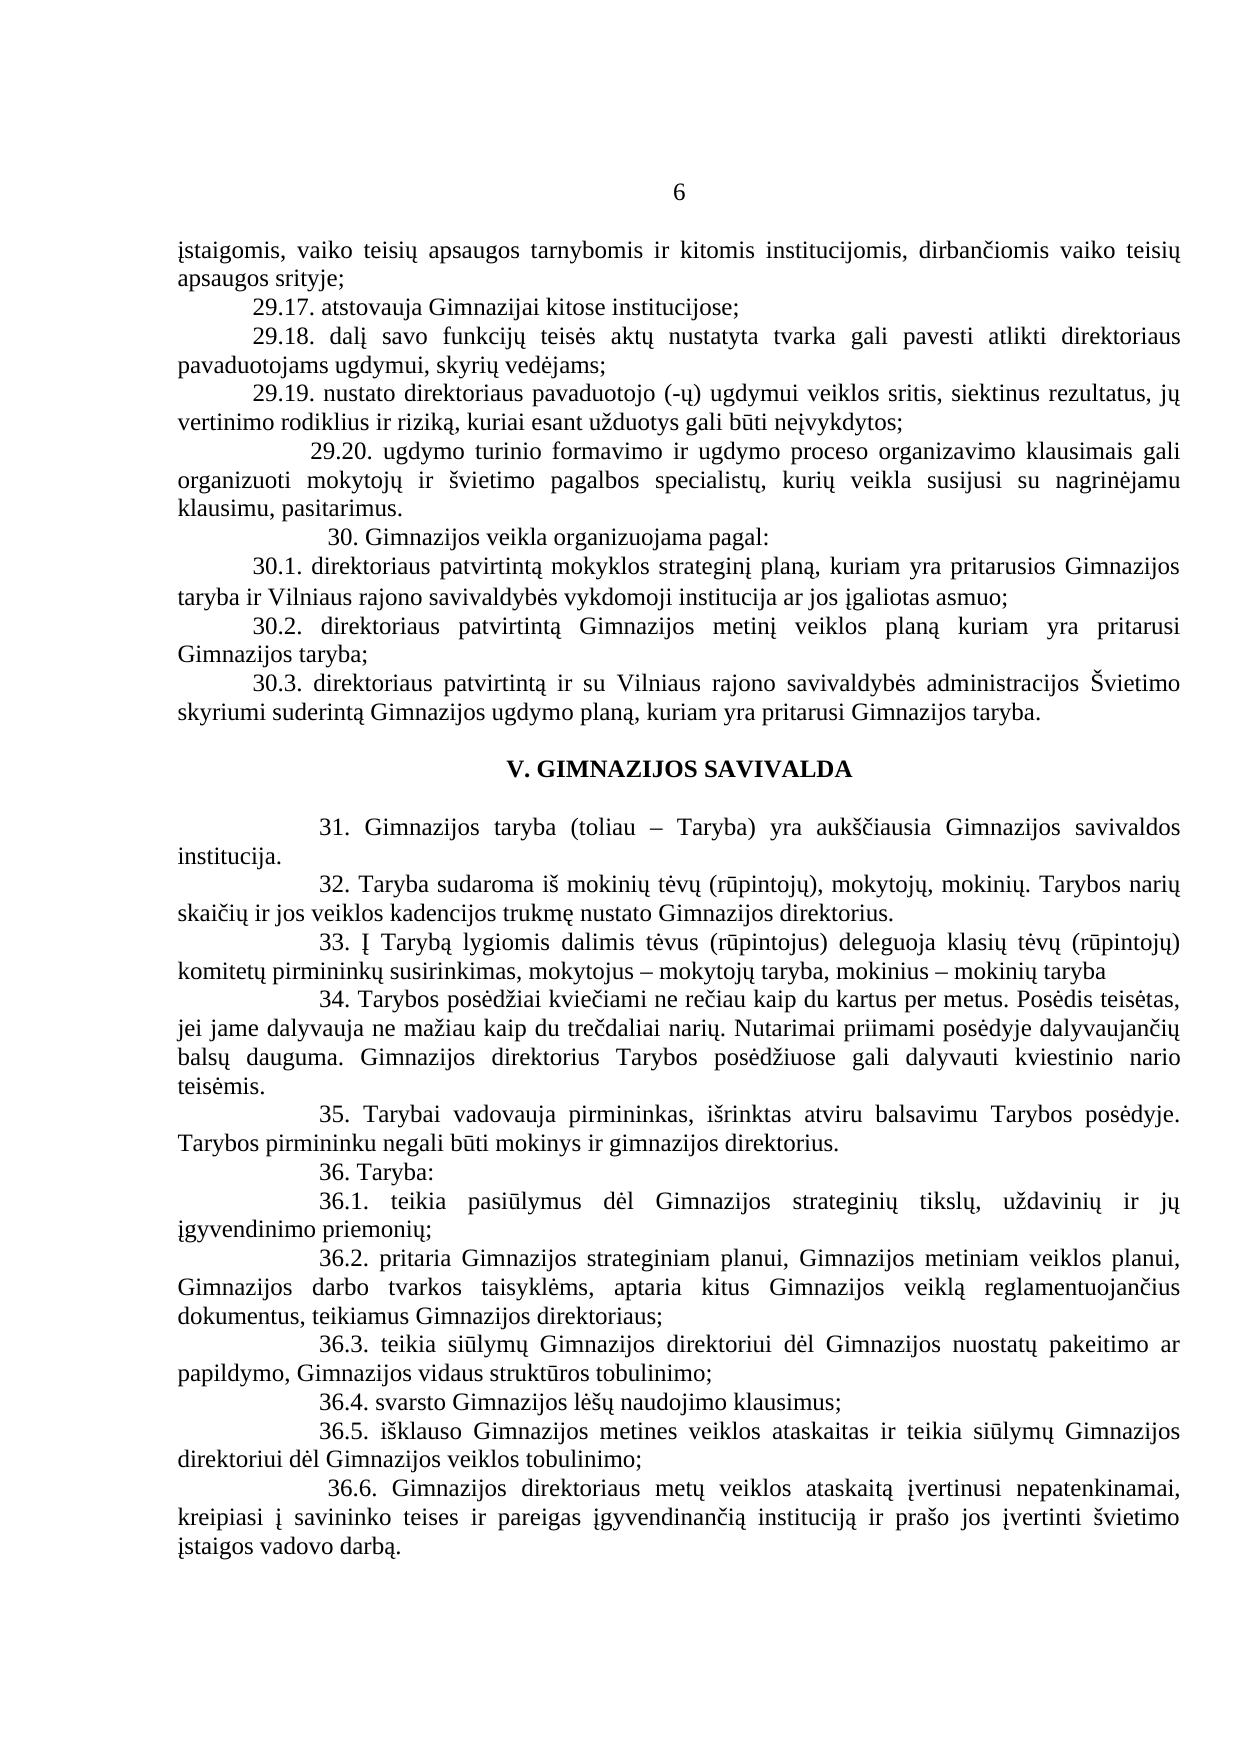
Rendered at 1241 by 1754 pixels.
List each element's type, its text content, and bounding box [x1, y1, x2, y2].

text 35. Tarybai vadovauja pirmininkas, išrinktas atviru balsavimu Tarybos posėdyje. Tarybos pirmininku negali būti mokinys ir gimnazijos direktorius. [177, 1099, 1181, 1157]
text 30.1. direktoriaus patvirtintą mokyklos strateginį planą, kuriam yra pritarusios Gimnazijos taryba ir Vilniaus rajono savivaldybės vykdomoji institucija ar jos įgaliotas asmuo; [177, 551, 1181, 611]
text 36.6. Gimnazijos direktoriaus metų veiklos ataskaitą įvertinusi nepatenkinamai, kreipiasi į savininko teises ir pareigas įgyvendinančią instituciją ir prašo jos įvertinti švietimo įstaigos vadovo darbą. [177, 1473, 1181, 1559]
text 33. Į Tarybą lygiomis dalimis tėvus (rūpintojus) deleguoja klasių tėvų (rūpintojų) komitetų pirmininkų susirinkimas, mokytojus – mokytojų taryba, mokinius – mokinių taryba [177, 927, 1181, 984]
text 36.5. išklauso Gimnazijos metines veiklos ataskaitas ir teikia siūlymų Gimnazijos direktoriui dėl Gimnazijos veiklos tobulinimo; [177, 1416, 1181, 1473]
text 36.3. teikia siūlymų Gimnazijos direktoriui dėl Gimnazijos nuostatų pakeitimo ar papildymo, Gimnazijos vidaus struktūros tobulinimo; [177, 1329, 1181, 1387]
text 32. Taryba sudaroma iš mokinių tėvų (rūpintojų), mokytojų, mokinių. Tarybos narių skaičių ir jos veiklos kadencijos trukmę nustato Gimnazijos direktorius. [177, 869, 1181, 927]
text įstaigomis, vaiko teisių apsaugos tarnybomis ir kitomis institucijomis, dirbančiomis vaiko teisių apsaugos srityje; [177, 235, 1181, 292]
text 29.18. dalį savo funkcijų teisės aktų nustatyta tvarka gali pavesti atlikti direktoriaus pavaduotojams ugdymui, skyrių vedėjams; [177, 321, 1181, 378]
text 36.1. teikia pasiūlymus dėl Gimnazijos strateginių tikslų, uždavinių ir jų įgyvendinimo priemonių; [177, 1186, 1181, 1243]
text 29.19. nustato direktoriaus pavaduotojo (-ų) ugdymui veiklos sritis, siektinus rezultatus, jų vertinimo rodiklius ir riziką, kuriai esant užduotys gali būti neįvykdytos; [177, 378, 1181, 436]
text 30.3. direktoriaus patvirtintą ir su Vilniaus rajono savivaldybės administracijos Švietimo skyriumi suderintą Gimnazijos ugdymo planą, kuriam yra pritarusi Gimnazijos taryba. [177, 668, 1181, 726]
text 36.4. svarsto Gimnazijos lėšų naudojimo klausimus; [177, 1387, 1181, 1416]
text 36. Taryba: [177, 1157, 1181, 1186]
text 34. Tarybos posėdžiai kviečiami ne rečiau kaip du kartus per metus. Posėdis teisėtas, jei jame dalyvauja ne mažiau kaip du trečdaliai narių. Nutarimai priimami posėdyje dalyvaujančių balsų dauguma. Gimnazijos direktorius Tarybos posėdžiuose gali dalyvauti kviestinio nario teisėmis. [177, 984, 1181, 1099]
text 30.2. direktoriaus patvirtintą Gimnazijos metinį veiklos planą kuriam yra pritarusi Gimnazijos taryba; [177, 611, 1181, 668]
text 29.17. atstovauja Gimnazijai kitose institucijose; [177, 292, 1181, 321]
text 36.2. pritaria Gimnazijos strateginiam planui, Gimnazijos metiniam veiklos planui, Gimnazijos darbo tvarkos taisyklėms, aptaria kitus Gimnazijos veiklą reglamentuojančius dokumentus, teikiamus Gimnazijos direktoriaus; [177, 1243, 1181, 1329]
text V. GIMNAZIJOS SAVIVALDA [177, 754, 1181, 783]
text 31. Gimnazijos taryba (toliau – Taryba) yra aukščiausia Gimnazijos savivaldos institucija. [177, 812, 1181, 869]
text 30. Gimnazijos veikla organizuojama pagal: [177, 522, 1181, 551]
text 29.20. ugdymo turinio formavimo ir ugdymo proceso organizavimo klausimais gali organizuoti mokytojų ir švietimo pagalbos specialistų, kurių veikla susijusi su nagrinėjamu klausimu, pasitarimus. [177, 436, 1181, 522]
